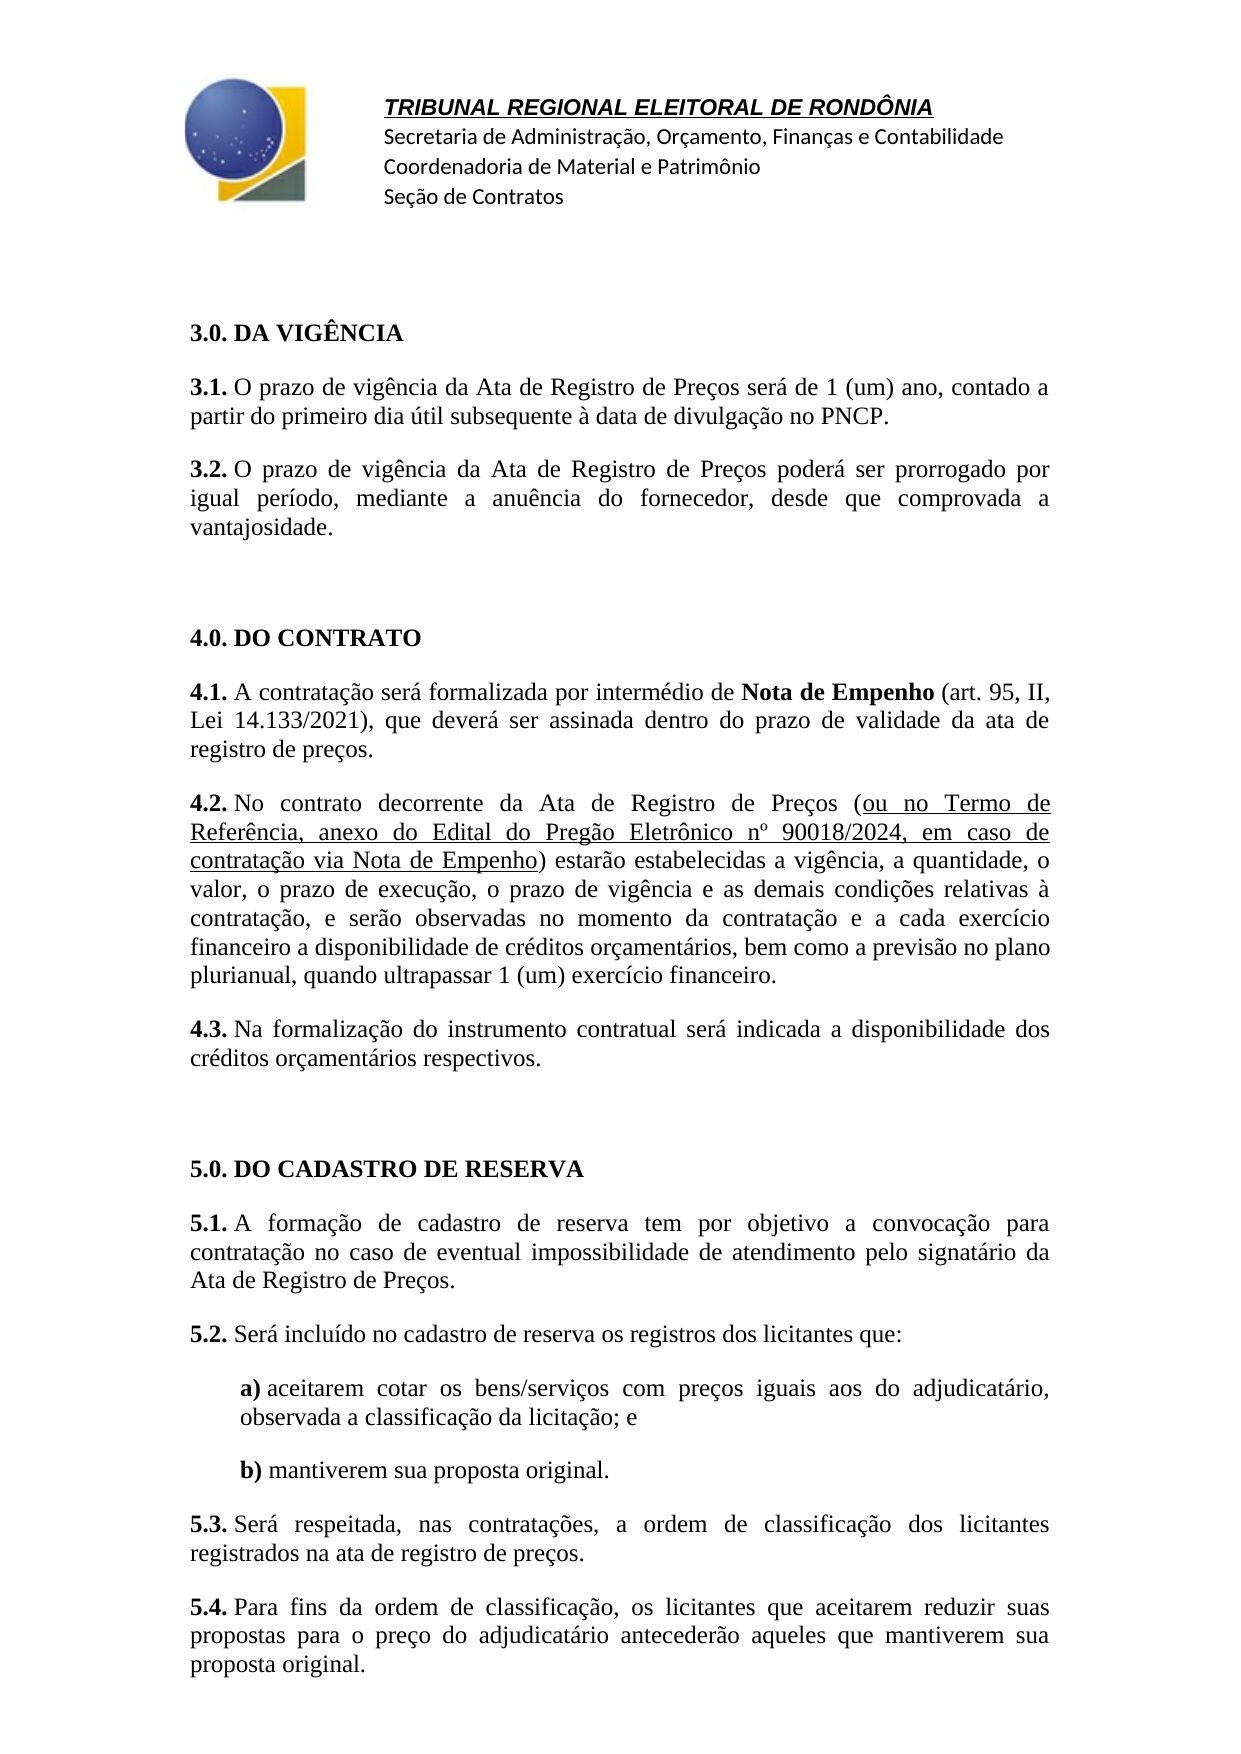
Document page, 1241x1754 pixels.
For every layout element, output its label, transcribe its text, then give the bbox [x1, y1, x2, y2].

text 3.1. O prazo de vigência da Ata de Registro de Preços será de 1 (um) ano, contado a partir do primeiro dia útil subsequente à data de divulgação no PNCP. [190, 372, 1051, 429]
text a) aceitarem cotar os bens/serviços com preços iguais aos do adjudicatário, observada a classificação da licitação; e [240, 1373, 1051, 1431]
text 4.0. DO CONTRATO [190, 623, 1051, 652]
text 3.2. O prazo de vigência da Ata de Registro de Preços poderá ser prorrogado por igual período, mediante a anuência do fornecedor, desde que comprovada a vantajosidade. [190, 454, 1051, 541]
text 5.3. Será respeitada, nas contratações, a ordem de classificação dos licitantes registrados na ata de registro de preços. [190, 1509, 1051, 1567]
text 4.1. A contratação será formalizada por intermédio de Nota de Empenho (art. 95, II, Lei 14.133/2021), que deverá ser assinada dentro do prazo de validade da ata de registro de preços. [190, 677, 1051, 763]
text 5.2. Será incluído no cadastro de reserva os registros dos licitantes que: [190, 1319, 1051, 1348]
text 4.2. No contrato decorrente da Ata de Registro de Preços (ou no Termo de Referência, anexo do Edital do Pregão Eletrônico nº 90018/2024, em caso de contratação via Nota de Empenho) estarão estabelecidas a vigência, a quantidade, o valor, o prazo de execução, o prazo de vigência e as demais condições relativas à contratação, e serão observadas no momento da contratação e a cada exercício financeiro a disponibilidade de créditos orçamentários, bem como a previsão no plano plurianual, quando ultrapassar 1 (um) exercício financeiro. [190, 788, 1051, 989]
text 5.4. Para fins da ordem de classificação, os licitantes que aceitarem reduzir suas propostas para o preço do adjudicatário antecederão aqueles que mantiverem sua proposta original. [190, 1592, 1051, 1678]
text 4.3. Na formalização do instrumento contratual será indicada a disponibilidade dos créditos orçamentários respectivos. [190, 1014, 1051, 1072]
text 5.0. DO CADASTRO DE RESERVA [190, 1154, 1051, 1183]
text 5.1. A formação de cadastro de reserva tem por objetivo a convocação para contratação no caso de eventual impossibilidade de atendimento pelo signatário da Ata de Registro de Preços. [190, 1208, 1051, 1294]
text 3.0. DA VIGÊNCIA [190, 318, 1051, 347]
text b) mantiverem sua proposta original. [240, 1456, 1051, 1484]
